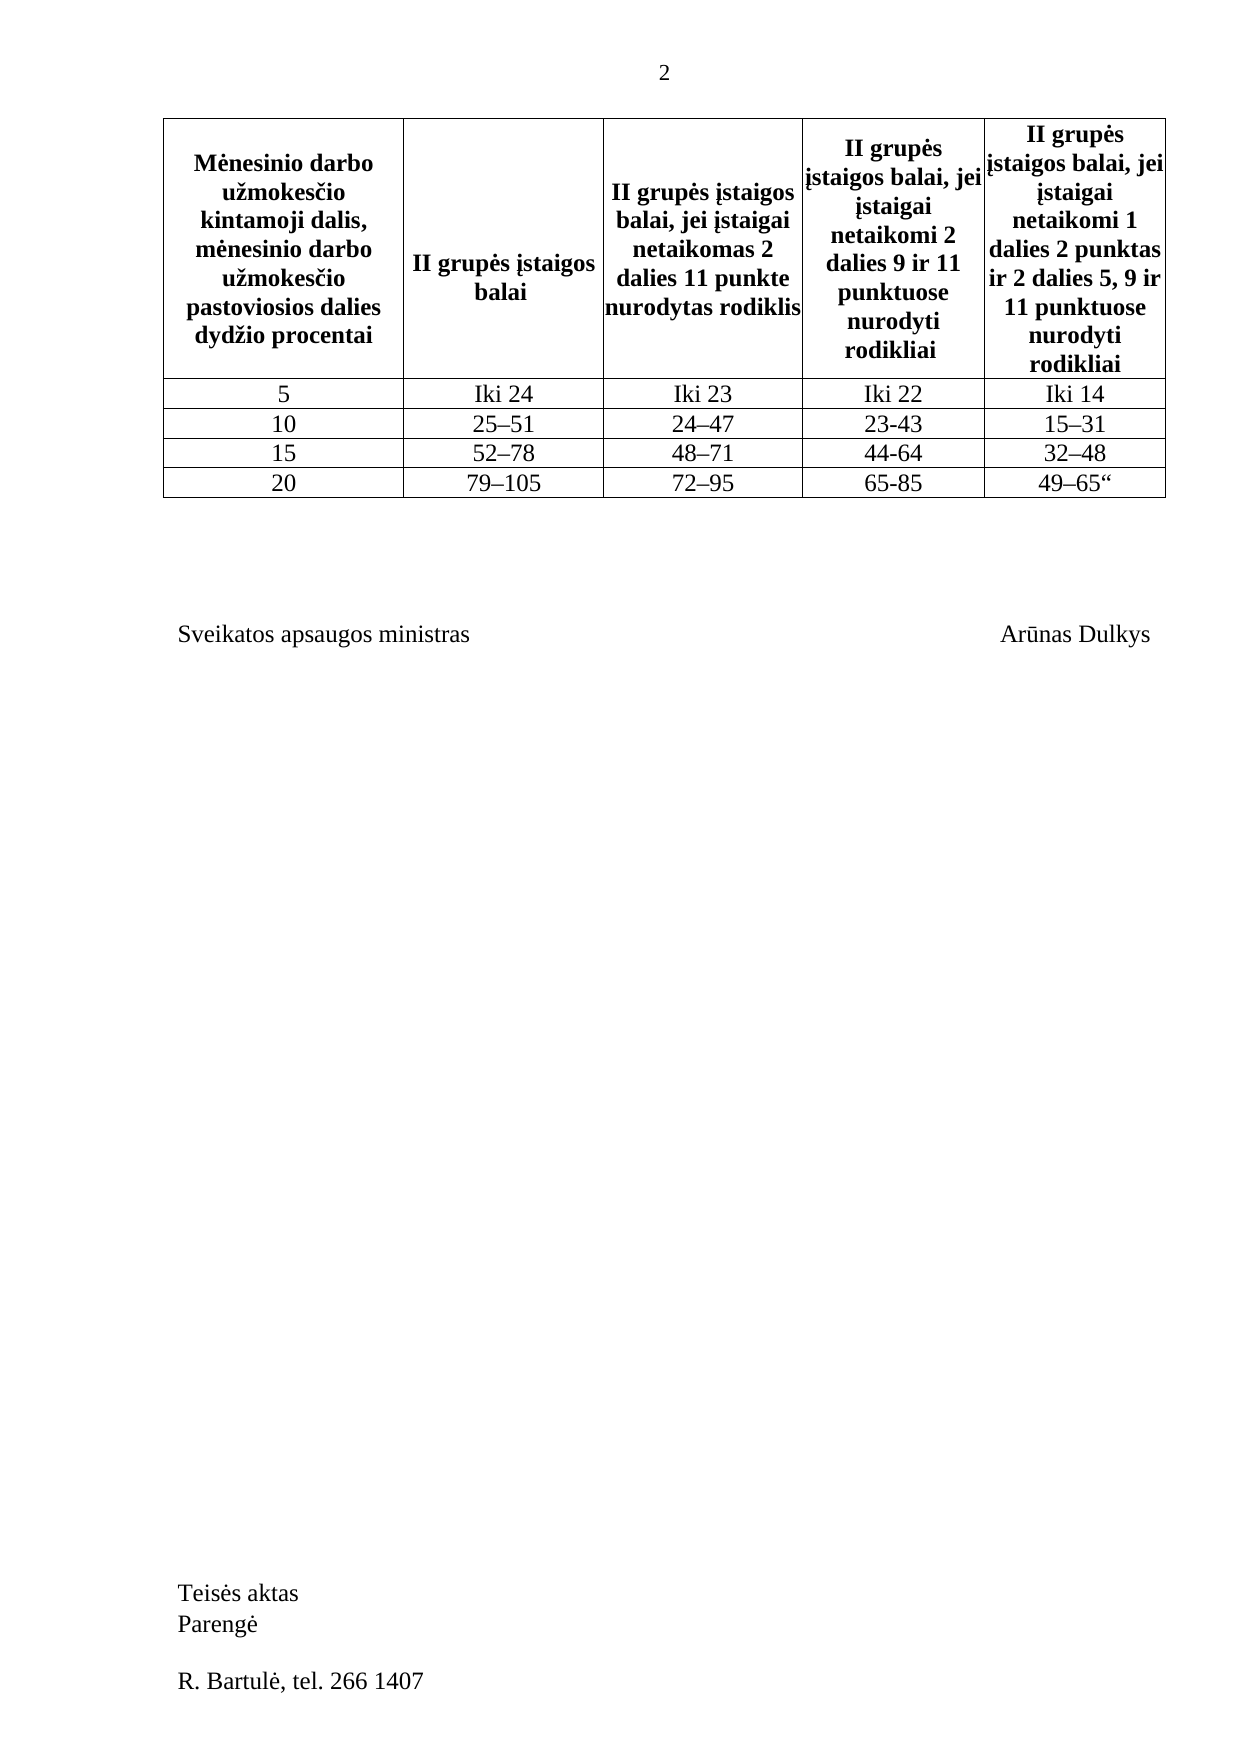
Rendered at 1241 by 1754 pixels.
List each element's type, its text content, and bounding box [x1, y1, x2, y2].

table_cell 65-85 [803, 468, 984, 497]
table_cell 44-64 [803, 439, 984, 467]
table_cell 79–105 [404, 468, 603, 497]
table_header II grupės įstaigos balai, jei įstaigai netaikomi 1 dalies 2 punktas ir 2 dalies 5, 9 ir 11 punktuose nurodyti rodikliai [985, 119, 1165, 378]
table_cell Iki 14 [985, 379, 1165, 408]
table_cell 52–78 [404, 439, 603, 467]
table_header II grupės įstaigos balai, jei įstaigai netaikomi 2 dalies 9 ir 11 punktuose nurodyti rodikliai [803, 119, 984, 378]
table_cell Iki 24 [404, 379, 603, 408]
table_cell 10 [164, 409, 403, 437]
table_cell 25–51 [404, 409, 603, 437]
table_header II grupės įstaigos balai, jei įstaigai netaikomas 2 dalies 11 punkte nurodytas rodiklis [604, 119, 802, 378]
table_cell 15–31 [985, 409, 1165, 437]
table_cell 32–48 [985, 439, 1165, 467]
table_cell 20 [164, 468, 403, 497]
table_header Mėnesinio darbo užmokesčio kintamoji dalis, mėnesinio darbo užmokesčio pastoviosios dalies dydžio procentai [164, 119, 403, 378]
table_cell 72–95 [604, 468, 802, 497]
table_cell 15 [164, 439, 403, 467]
table_cell 48–71 [604, 439, 802, 467]
table_cell 23-43 [803, 409, 984, 437]
table_header II grupės įstaigos balai [404, 119, 603, 378]
table_cell Iki 22 [803, 379, 984, 408]
table_cell Iki 23 [604, 379, 802, 408]
text Sveikatos apsaugos ministras Arūnas Dulkys [177, 619, 1152, 648]
table_cell 24–47 [604, 409, 802, 437]
table_cell 5 [164, 379, 403, 408]
table_cell 49–65“ [985, 468, 1165, 497]
